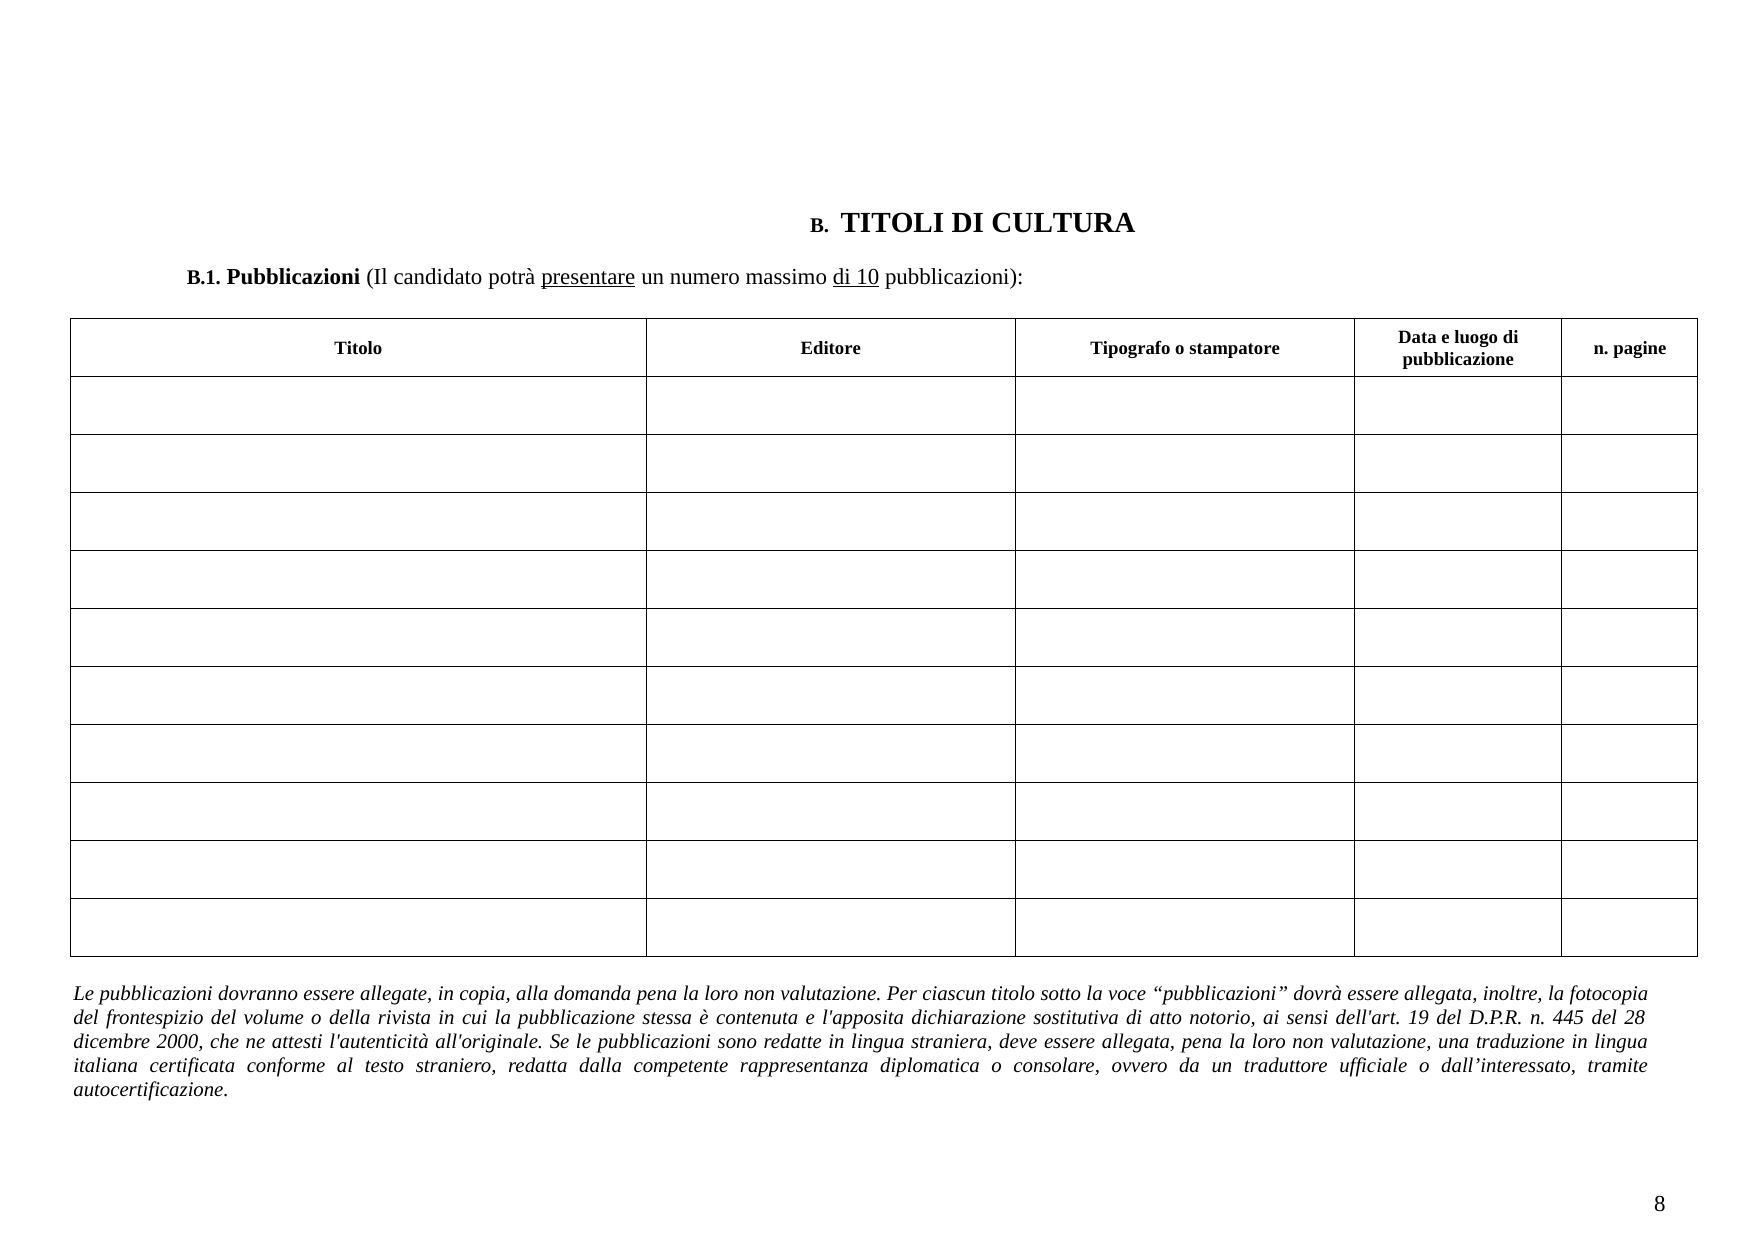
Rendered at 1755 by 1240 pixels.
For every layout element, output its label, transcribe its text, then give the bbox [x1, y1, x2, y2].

table_cell [647, 841, 1015, 898]
table_cell [647, 377, 1015, 434]
table_cell [647, 435, 1015, 492]
table_cell [71, 551, 646, 608]
table_cell [1016, 609, 1354, 666]
table_cell [647, 783, 1015, 840]
table_cell [1355, 841, 1561, 898]
table_cell [71, 899, 646, 956]
table_header Editore [647, 319, 1015, 376]
table_cell [1562, 493, 1697, 550]
table_cell [1355, 609, 1561, 666]
table_cell [1016, 725, 1354, 782]
table_cell [71, 783, 646, 840]
table_cell [1562, 725, 1697, 782]
table_header Tipografo o stampatore [1016, 319, 1354, 376]
table_header n. pagine [1562, 319, 1697, 376]
table_cell [647, 493, 1015, 550]
table_cell [71, 609, 646, 666]
table_cell [647, 725, 1015, 782]
table_cell [1355, 493, 1561, 550]
table_cell [1016, 435, 1354, 492]
table_cell [1016, 783, 1354, 840]
table_cell [1016, 551, 1354, 608]
table_cell [1016, 667, 1354, 724]
table_header Data e luogo di pubblicazione [1355, 319, 1561, 376]
table_header Titolo [71, 319, 646, 376]
table_cell [1355, 667, 1561, 724]
table_cell [1016, 841, 1354, 898]
table_cell [1355, 899, 1561, 956]
table_cell [1562, 609, 1697, 666]
table_cell [1562, 899, 1697, 956]
table_cell [1355, 377, 1561, 434]
list Pubblicazioni (Il candidato potrà presentare un numero massimo di 10 pubblicazioni): [187, 263, 1652, 289]
text Le pubblicazioni dovranno essere allegate, in copia, alla domanda pena la loro non valutazione. Per ciascun titolo sotto la voce “pubblicazioni” dovrà essere allegata, inoltre, la fotocopia del frontespizio del volume o della rivista in cui la pubblicazione stessa è contenuta e l'apposita dichiarazione sostitutiva di atto notorio, ai sensi dell'art. 19 del D.P.R. n. 445 del 28 dicembre 2000, che ne attesti l'autenticità all'originale. Se le pubblicazioni sono redatte in lingua straniera, deve essere allegata, pena la loro non valutazione, una traduzione in lingua italiana certificata conforme al testo straniero, redatta dalla competente rappresentanza diplomatica o consolare, ovvero da un traduttore ufficiale o dall’interessato, tramite autocertificazione. [73, 981, 1652, 1101]
table_cell [1562, 667, 1697, 724]
table_cell [71, 435, 646, 492]
table_cell [1016, 899, 1354, 956]
list TITOLI DI CULTURA [810, 205, 1652, 238]
table_cell [1562, 783, 1697, 840]
table_cell [71, 377, 646, 434]
table_cell [1562, 435, 1697, 492]
table_cell [1355, 551, 1561, 608]
table_cell [647, 609, 1015, 666]
table_cell [1016, 377, 1354, 434]
table_cell [1355, 725, 1561, 782]
table_cell [1562, 377, 1697, 434]
table_cell [1355, 435, 1561, 492]
table_cell [1562, 841, 1697, 898]
table_cell [1562, 551, 1697, 608]
table_cell [1016, 493, 1354, 550]
table_cell [71, 667, 646, 724]
table_cell [647, 667, 1015, 724]
table_cell [71, 841, 646, 898]
table_cell [71, 725, 646, 782]
table_cell [647, 899, 1015, 956]
table_cell [647, 551, 1015, 608]
table_cell [1355, 783, 1561, 840]
table_cell [71, 493, 646, 550]
